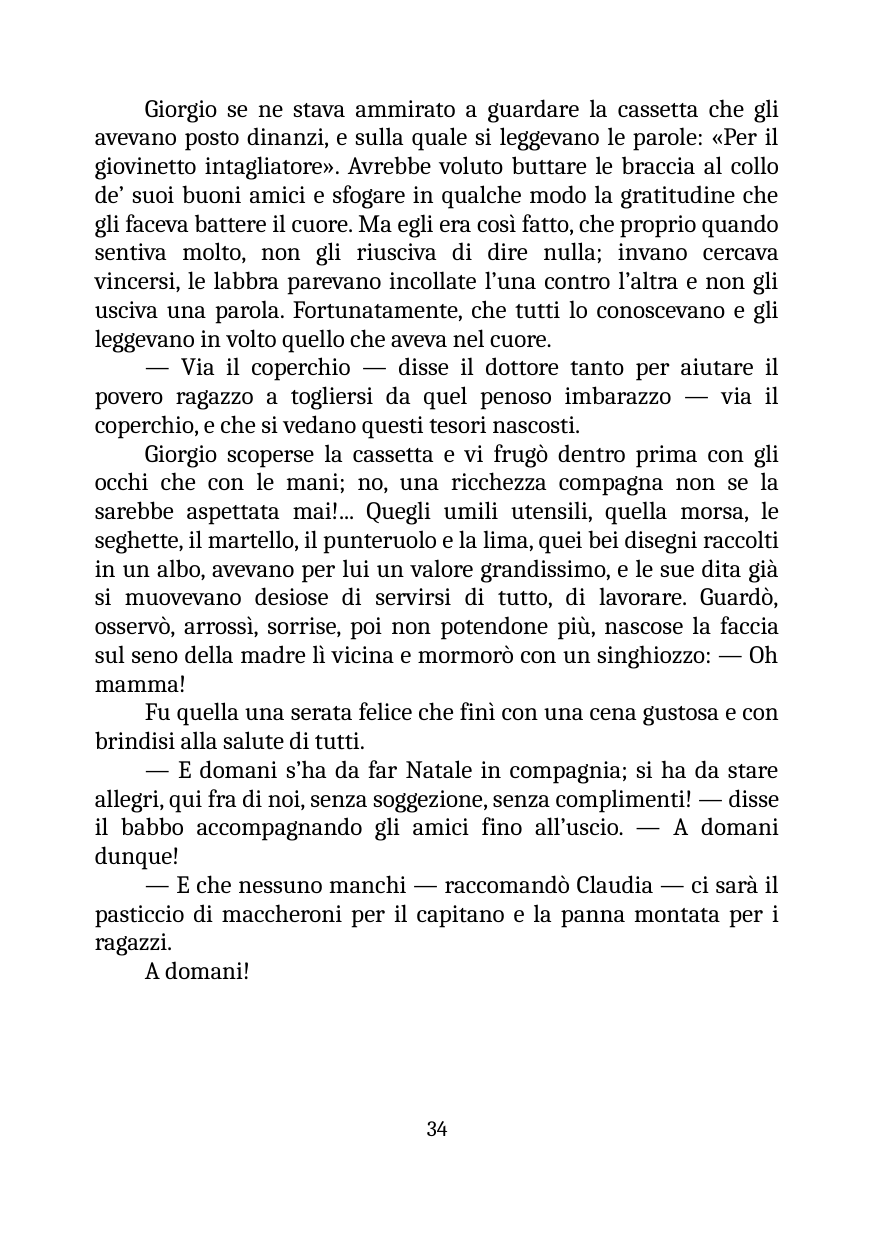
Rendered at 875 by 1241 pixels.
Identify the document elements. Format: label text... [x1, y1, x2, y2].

text — E che nessuno manchi — raccomandò Claudia — ci sarà il pasticcio di maccheroni per il capitano e la panna montata per i ragazzi. [94, 871, 779, 957]
text Fu quella una serata felice che finì con una cena gustosa e con brindisi alla salute di tutti. [94, 698, 779, 756]
text — E domani s’ha da far Natale in compagnia; si ha da stare allegri, qui fra di noi, senza soggezione, senza complimenti! — disse il babbo accompagnando gli amici fino all’uscio. — A domani dunque! [94, 756, 779, 871]
text Giorgio se ne stava ammirato a guardare la cassetta che gli avevano posto dinanzi, e sulla quale si leggevano le parole: «Per il giovinetto intagliatore». Avrebbe voluto buttare le braccia al collo de’ suoi buoni amici e sfogare in qualche modo la gratitudine che gli faceva battere il cuore. Ma egli era così fatto, che proprio quando sentiva molto, non gli riusciva di dire nulla; invano cercava vincersi, le labbra parevano incollate l’una contro l’altra e non gli usciva una parola. Fortunatamente, che tutti lo conoscevano e gli leggevano in volto quello che aveva nel cuore. [94, 94, 779, 353]
text A domani! [94, 957, 779, 986]
text Giorgio scoperse la cassetta e vi frugò dentro prima con gli occhi che con le mani; no, una ricchezza compagna non se la sarebbe aspettata mai!... Quegli umili utensili, quella morsa, le seghette, il martello, il punteruolo e la lima, quei bei disegni raccolti in un albo, avevano per lui un valore grandissimo, e le sue dita già si muovevano desiose di servirsi di tutto, di lavorare. Guardò, osservò, arrossì, sorrise, poi non potendone più, nascose la faccia sul seno della madre lì vicina e mormorò con un singhiozzo: — Oh mamma! [94, 439, 779, 698]
text — Via il coperchio — disse il dottore tanto per aiutare il povero ragazzo a togliersi da quel penoso imbarazzo — via il coperchio, e che si vedano questi tesori nascosti. [94, 353, 779, 439]
